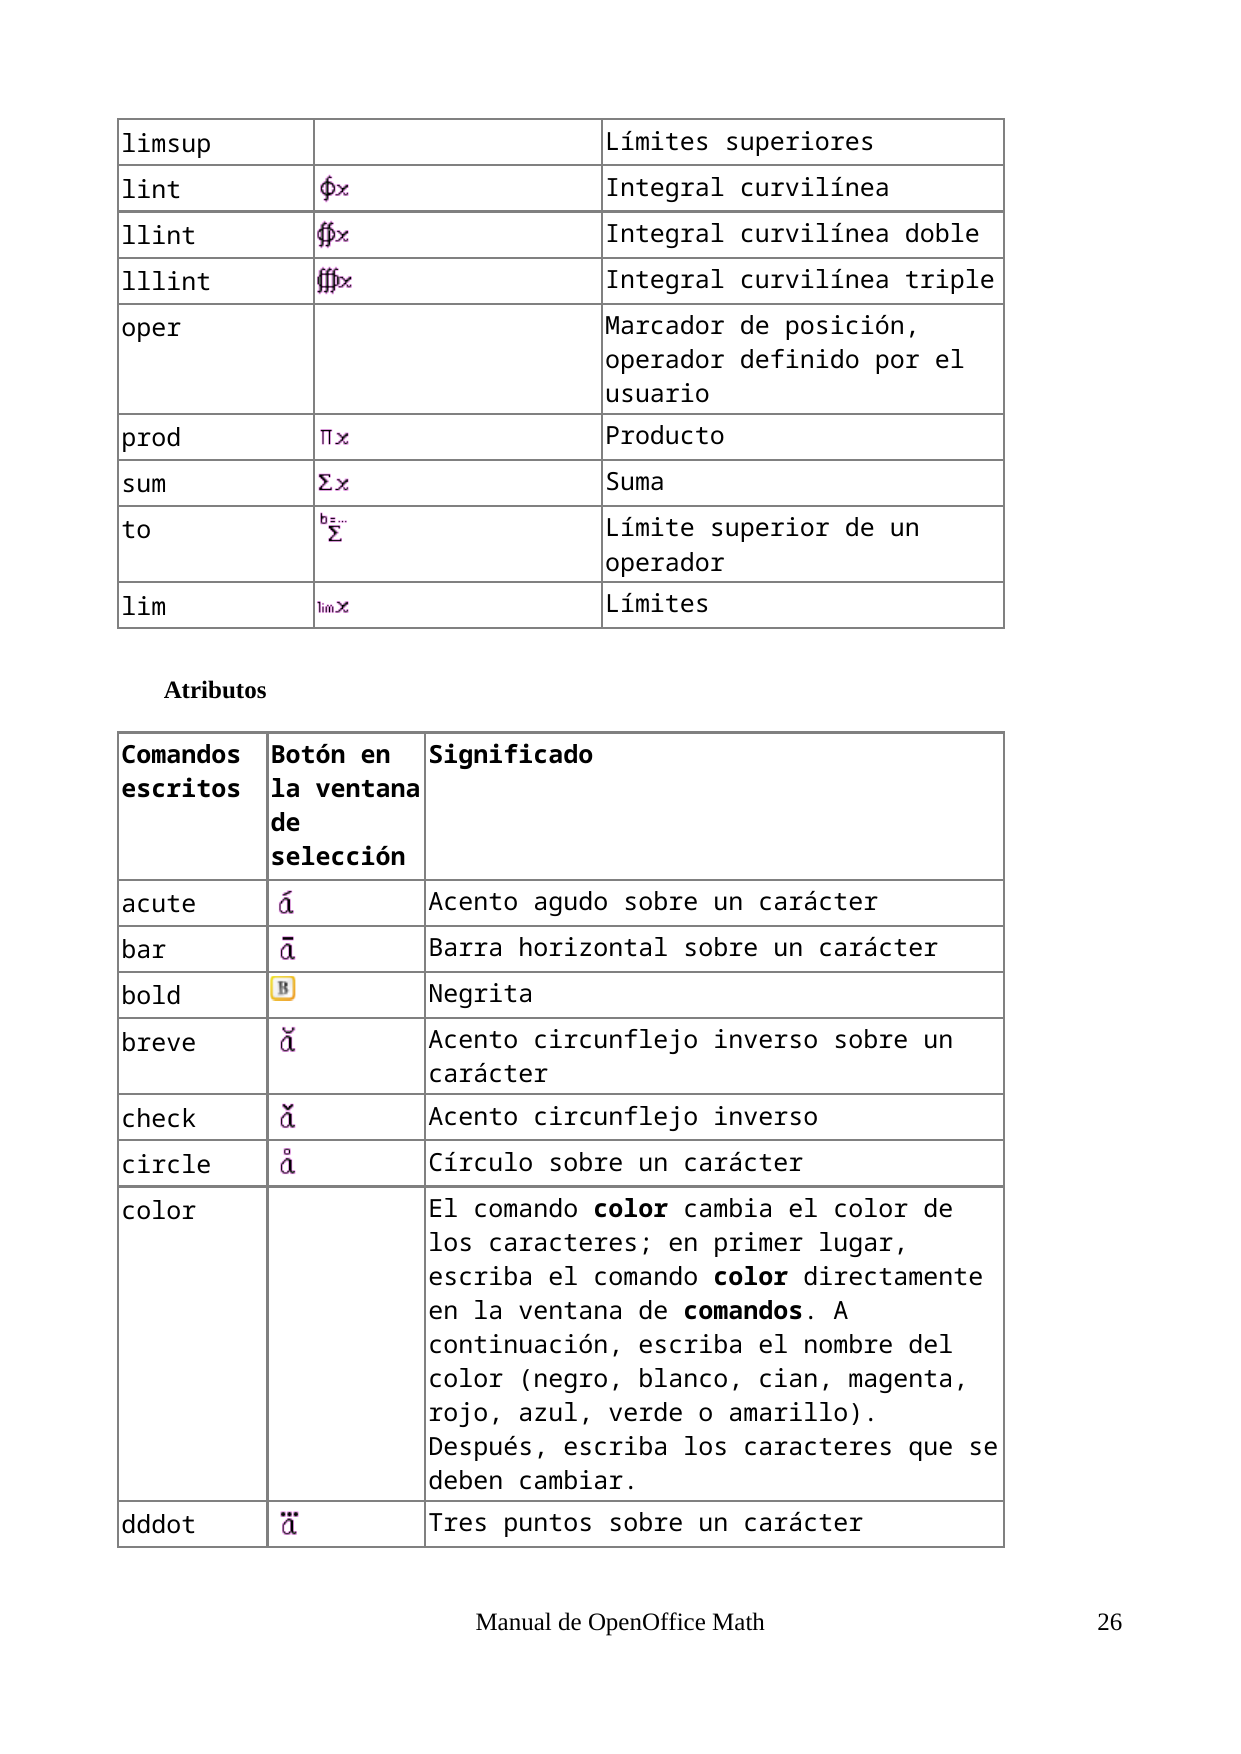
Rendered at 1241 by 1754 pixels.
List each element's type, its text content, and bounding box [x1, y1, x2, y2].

picture [270, 883, 308, 922]
table_cell [315, 461, 601, 505]
table_cell [269, 1095, 424, 1139]
table_cell Límite superior de un operador [603, 507, 1003, 581]
table_header Botón en la ventana de selección [269, 734, 424, 879]
picture [316, 169, 355, 207]
table_cell [269, 881, 424, 925]
table_cell Suma [603, 461, 1003, 505]
table_cell Acento circunflejo inverso [426, 1095, 1003, 1139]
table_cell Integral curvilínea triple [603, 259, 1003, 303]
table_cell Integral curvilínea [603, 166, 1003, 210]
table_cell Marcador de posición, operador definido por el usuario [603, 305, 1003, 413]
table_cell [315, 166, 601, 210]
table_cell bar [119, 927, 266, 971]
table_cell [315, 120, 601, 164]
table_header Significado [426, 734, 1003, 879]
table_cell Producto [603, 415, 1003, 459]
table_cell [315, 507, 601, 581]
picture [270, 1505, 308, 1543]
table_cell [269, 1502, 424, 1546]
table_cell [269, 973, 424, 1017]
table_header Comandos escritos [119, 734, 266, 879]
table_cell sum [119, 461, 313, 505]
picture [316, 510, 355, 548]
text Atributos [118, 676, 1122, 704]
table_cell lllint [119, 259, 313, 303]
table_cell circle [119, 1141, 266, 1185]
table_cell limsup [119, 120, 313, 164]
table_cell Integral curvilínea doble [603, 213, 1003, 257]
picture [270, 1022, 308, 1060]
picture [270, 1098, 308, 1136]
table_cell [315, 305, 601, 413]
table_cell color [119, 1188, 266, 1500]
picture [316, 586, 355, 624]
table_cell Negrita [426, 973, 1003, 1017]
table_cell [269, 1141, 424, 1185]
table_cell llint [119, 213, 313, 257]
picture [270, 976, 296, 1001]
table_cell [315, 213, 601, 257]
table_cell Tres puntos sobre un carácter [426, 1502, 1003, 1546]
table_cell breve [119, 1019, 266, 1093]
table_cell Límites superiores [603, 120, 1003, 164]
table_cell [315, 583, 601, 627]
table_cell El comando color cambia el color de los caracteres; en primer lugar, escriba el comando color directamente en la ventana de comandos. A continuación, escriba el nombre del color (negro, blanco, cian, magenta, rojo, azul, verde o amarillo). Después, escriba los caracteres que se deben cambiar. [426, 1188, 1003, 1500]
table_cell Acento agudo sobre un carácter [426, 881, 1003, 925]
table_cell [269, 1188, 424, 1500]
table_cell [315, 259, 601, 303]
table_cell lim [119, 583, 313, 627]
picture [316, 261, 355, 299]
table_cell acute [119, 881, 266, 925]
table_cell [269, 1019, 424, 1093]
table_cell Barra horizontal sobre un carácter [426, 927, 1003, 971]
table_cell oper [119, 305, 313, 413]
table_cell Círculo sobre un carácter [426, 1141, 1003, 1185]
picture [316, 417, 355, 456]
picture [316, 463, 355, 502]
picture [270, 929, 308, 968]
table_cell Límites [603, 583, 1003, 627]
table_cell bold [119, 973, 266, 1017]
table_cell [315, 415, 601, 459]
table_cell to [119, 507, 313, 581]
table_cell prod [119, 415, 313, 459]
table_cell check [119, 1095, 266, 1139]
table_cell [269, 927, 424, 971]
picture [316, 215, 355, 253]
table_cell lint [119, 166, 313, 210]
picture [270, 1144, 308, 1182]
table_cell dddot [119, 1502, 266, 1546]
table_cell Acento circunflejo inverso sobre un carácter [426, 1019, 1003, 1093]
